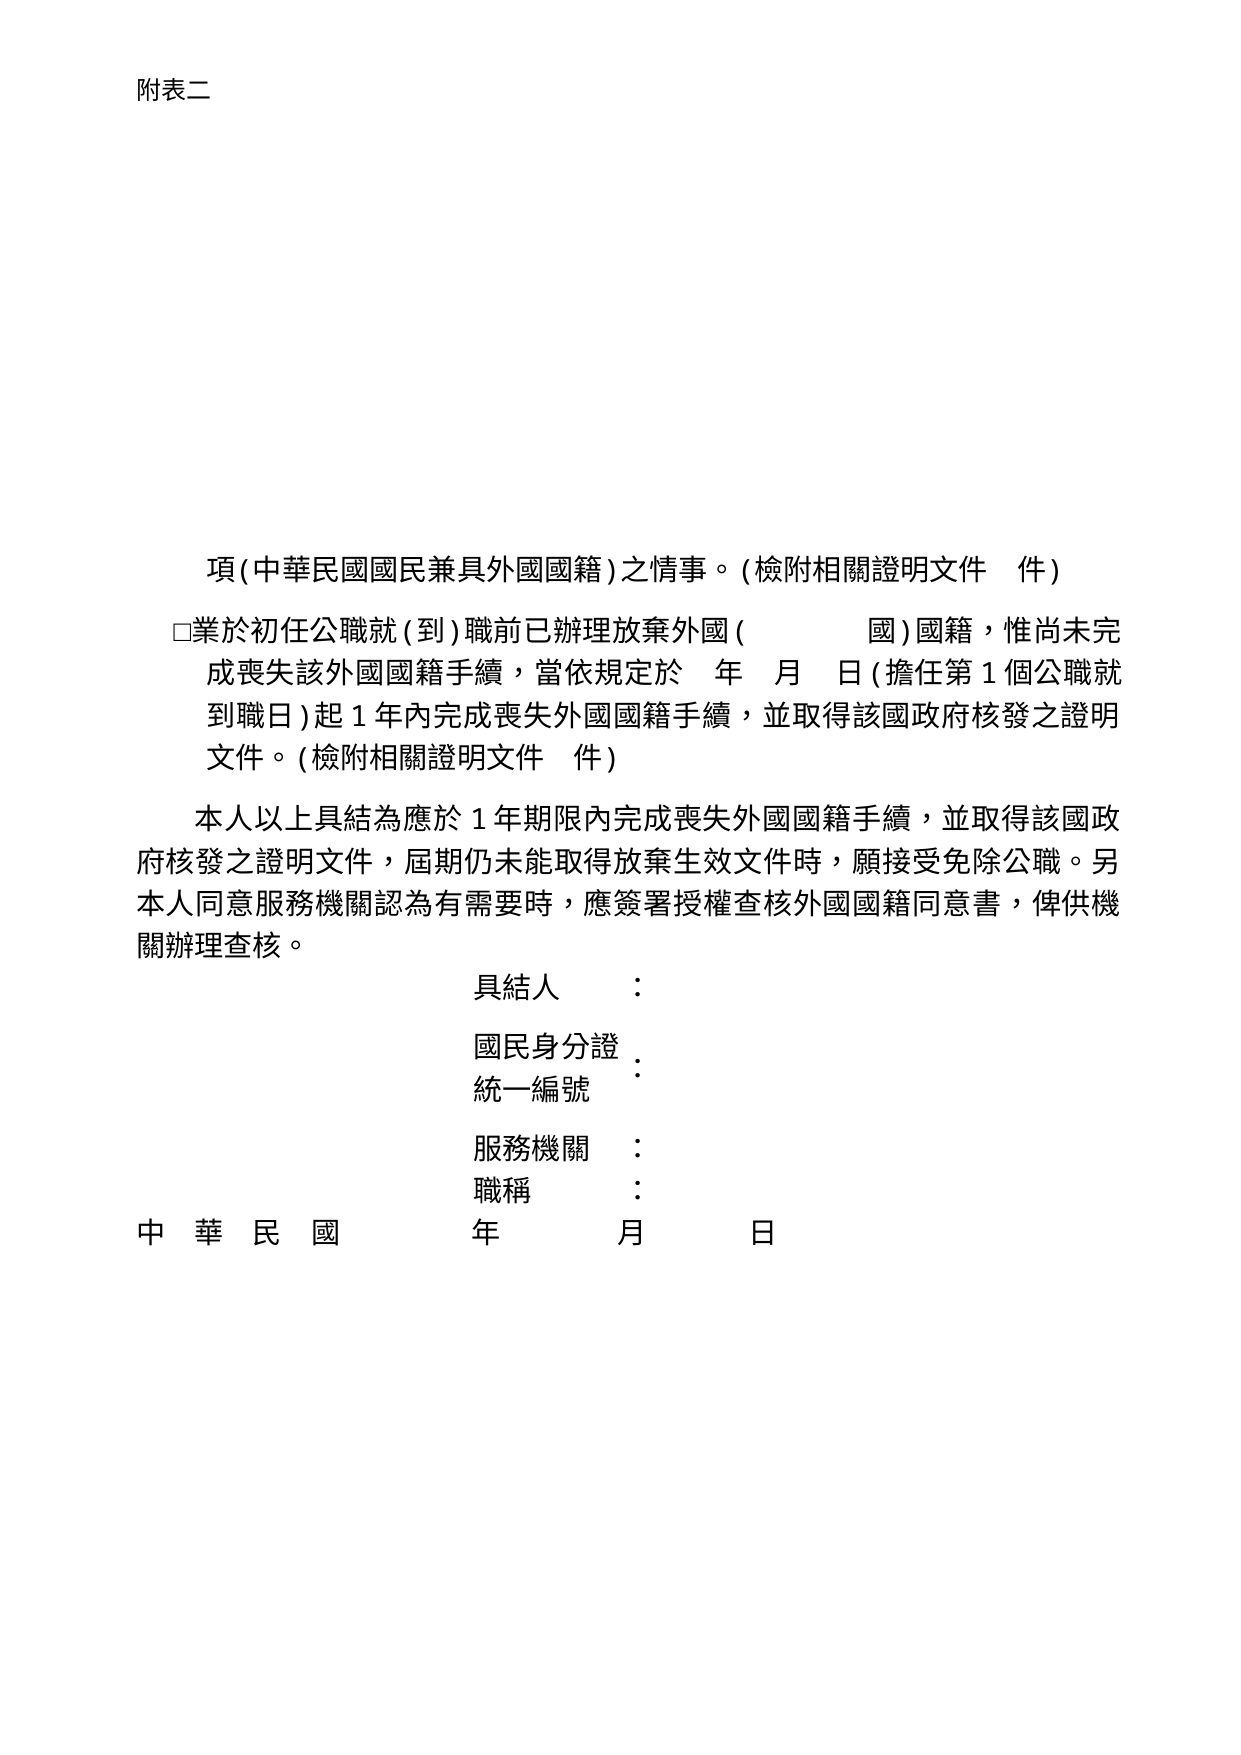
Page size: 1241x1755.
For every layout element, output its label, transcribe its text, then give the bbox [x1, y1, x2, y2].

table_cell ： [623, 1168, 1111, 1210]
text 本人以上具結為應於1年期限內完成喪失外國國籍手續，並取得該國政府核發之證明文件，屆期仍未能取得放棄生效文件時，願接受免除公職。另本人同意服務機關認為有需要時，應簽署授權查核外國國籍同意書，俾供機關辦理查核。 [136, 796, 1122, 965]
table_header 具結人 [473, 965, 623, 1007]
text 項(中華民國國民兼具外國國籍)之情事。(檢附相關證明文件 件) [173, 546, 1122, 589]
table_cell ： [623, 1024, 1111, 1109]
table_header ： [623, 965, 1111, 1007]
table_cell 服務機關 [473, 1125, 623, 1168]
table_cell [623, 1008, 1111, 1024]
table_cell 職稱 [473, 1168, 623, 1210]
table_cell [473, 1008, 623, 1024]
table_cell [380, 1168, 473, 1210]
table_cell 國民身分證 統一編號 [473, 1024, 623, 1109]
table_cell [380, 1008, 473, 1024]
table_cell [380, 1125, 473, 1168]
text 中 華 民 國 年 月 日 [136, 1210, 1122, 1252]
table_cell [623, 1109, 1111, 1125]
text □業於初任公職就(到)職前已辦理放棄外國( 國)國籍，惟尚未完成喪失該外國國籍手續，當依規定於 年 月 日(擔任第1個公職就到職日)起1年內完成喪失外國國籍手續，並取得該國政府核發之證明文件。(檢附相關證明文件 件) [173, 607, 1122, 777]
table_cell [380, 1109, 473, 1125]
table_cell [473, 1109, 623, 1125]
table_cell [380, 1024, 473, 1109]
table_cell ： [623, 1125, 1111, 1168]
table_header [380, 965, 473, 1007]
